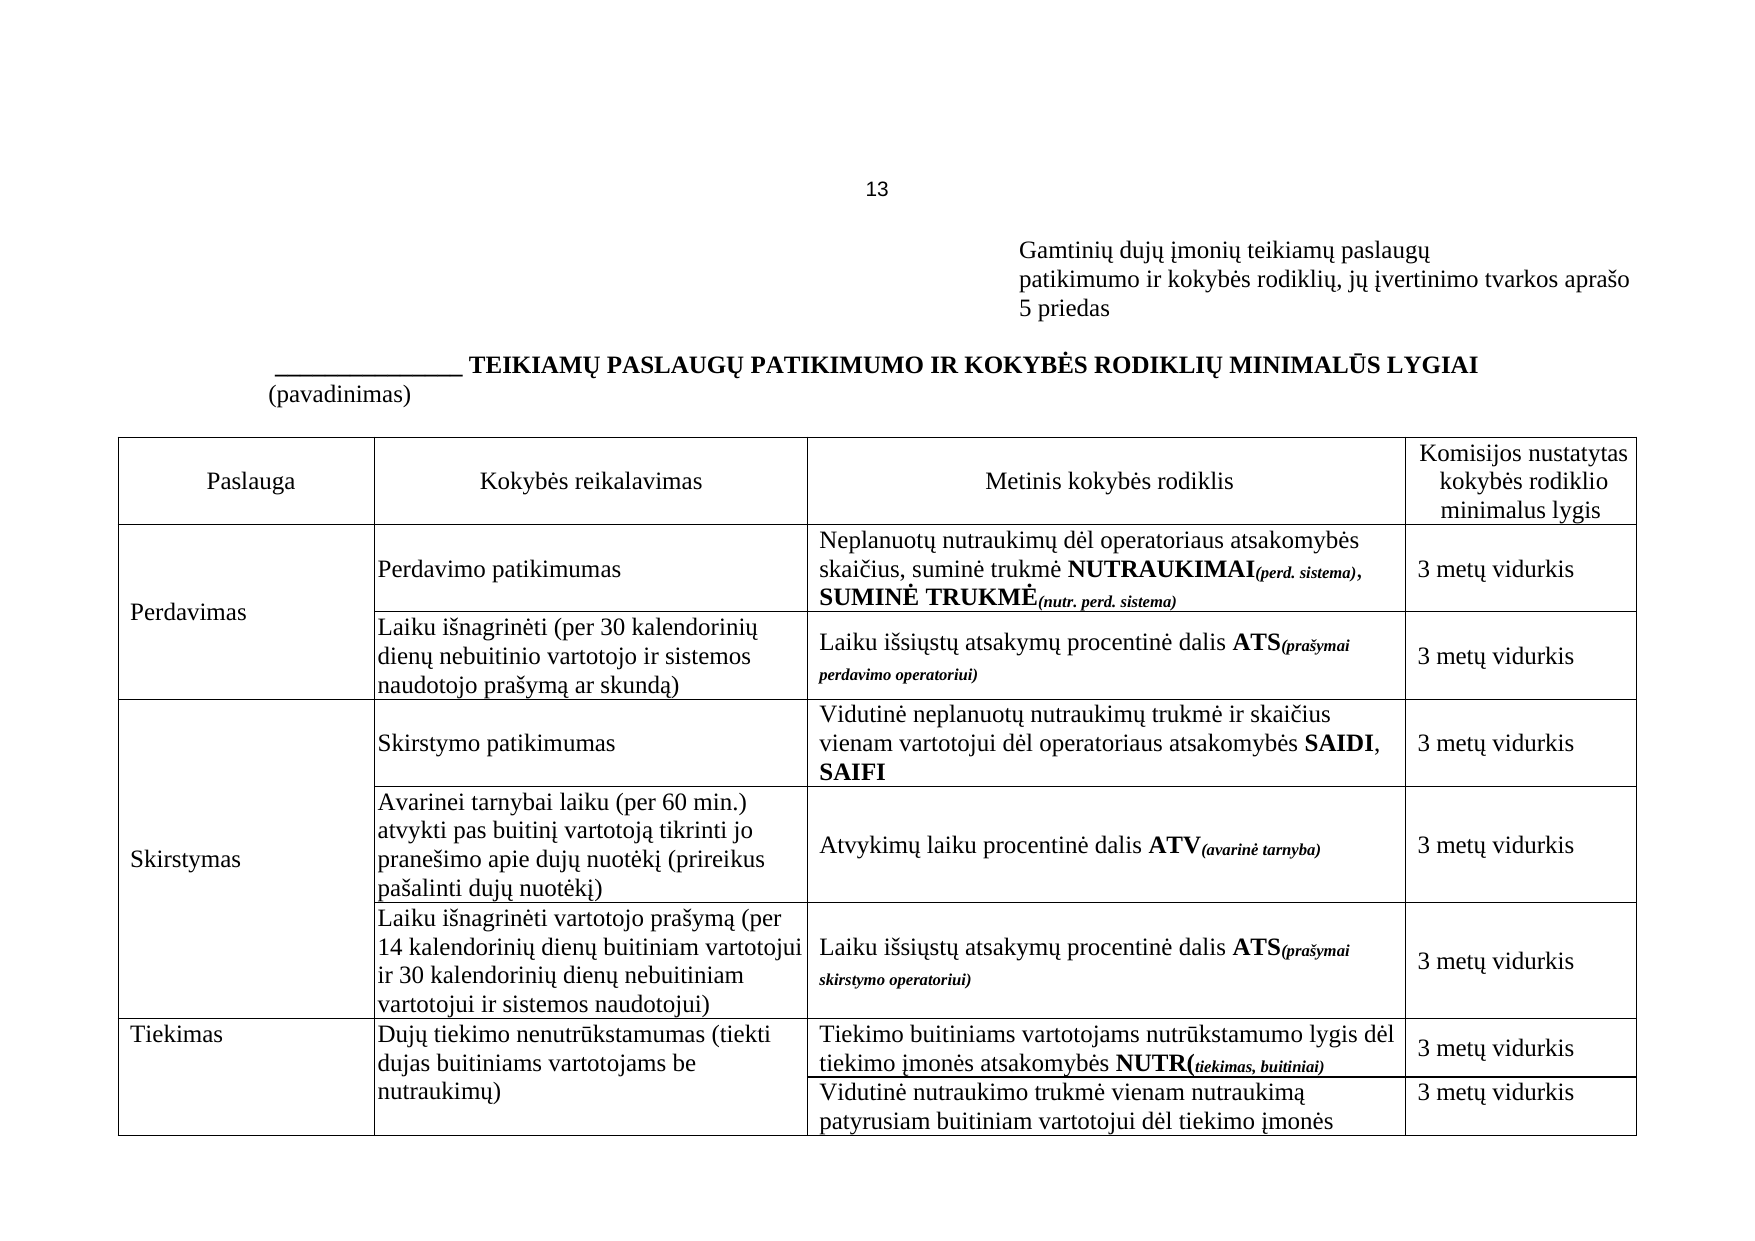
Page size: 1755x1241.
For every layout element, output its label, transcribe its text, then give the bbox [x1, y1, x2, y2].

table_cell Perdavimo patikimumas [375, 525, 807, 611]
table_cell 3 metų vidurkis [1406, 1019, 1636, 1076]
table_cell 3 metų vidurkis [1406, 700, 1636, 786]
table_cell Atvykimų laiku procentinė dalis ATV(avarinė tarnyba) [808, 787, 1405, 902]
text Gamtinių dujų įmonių teikiamų paslaugų [1019, 235, 1636, 264]
table_cell Dujų tiekimo nenutrūkstamumas (tiekti dujas buitiniams vartotojams be nutraukimų) [375, 1019, 807, 1135]
table_header Metinis kokybės rodiklis [808, 438, 1405, 524]
table_cell Laiku išnagrinėti vartotojo prašymą (per 14 kalendorinių dienų buitiniam vartotojui ir 30 kalendorinių dienų nebuitiniam vartotojui ir sistemos naudotojui) [375, 903, 807, 1018]
text (pavadinimas) [118, 379, 1636, 408]
table_cell 3 metų vidurkis [1406, 525, 1636, 611]
table_cell Tiekimo buitiniams vartotojams nutrūkstamumo lygis dėl tiekimo įmonės atsakomybės NUTR(tiekimas, buitiniai) [808, 1019, 1405, 1076]
table_cell Vidutinė neplanuotų nutraukimų trukmė ir skaičius vienam vartotojui dėl operatoriaus atsakomybės SAIDI, SAIFI [808, 700, 1405, 786]
table_cell Laiku išsiųstų atsakymų procentinė dalis ATS(prašymai perdavimo operatoriui) [808, 612, 1405, 698]
table_cell Vidutinė nutraukimo trukmė vienam nutraukimą patyrusiam buitiniam vartotojui dėl tiekimo įmonės [808, 1078, 1405, 1135]
text 5 priedas [1019, 293, 1636, 322]
table_cell 3 metų vidurkis [1406, 1078, 1636, 1135]
table_cell 3 metų vidurkis [1406, 787, 1636, 902]
table_header Kokybės reikalavimas [375, 438, 807, 524]
table_cell Laiku išnagrinėti (per 30 kalendorinių dienų nebuitinio vartotojo ir sistemos naudotojo prašymą ar skundą) [375, 612, 807, 698]
table_header Paslauga [119, 438, 374, 524]
table_cell Skirstymo patikimumas [375, 700, 807, 786]
table_cell Laiku išsiųstų atsakymų procentinė dalis ATS(prašymai skirstymo operatoriui) [808, 903, 1405, 1018]
table_cell 3 metų vidurkis [1406, 903, 1636, 1018]
table_cell Perdavimas [119, 525, 374, 698]
table_cell Neplanuotų nutraukimų dėl operatoriaus atsakomybės skaičius, suminė trukmė NUTRAUKIMAI(perd. sistema), SUMINĖ TRUKMĖ(nutr. perd. sistema) [808, 525, 1405, 611]
table_cell Avarinei tarnybai laiku (per 60 min.) atvykti pas buitinį vartotoją tikrinti jo pranešimo apie dujų nuotėkį (prireikus pašalinti dujų nuotėkį) [375, 787, 807, 902]
table_cell Tiekimas [119, 1019, 374, 1135]
text patikimumo ir kokybės rodiklių, jų įvertinimo tvarkos aprašo [1019, 264, 1636, 293]
text _______________ TEIKIAMŲ PASLAUGŲ PATIKIMUMO IR KOKYBĖS RODIKLIŲ MINIMALŪS LYGIAI [118, 350, 1636, 379]
table_cell 3 metų vidurkis [1406, 612, 1636, 698]
table_cell Skirstymas [119, 700, 374, 1018]
table_header Komisijos nustatytas kokybės rodiklio minimalus lygis [1406, 438, 1636, 524]
